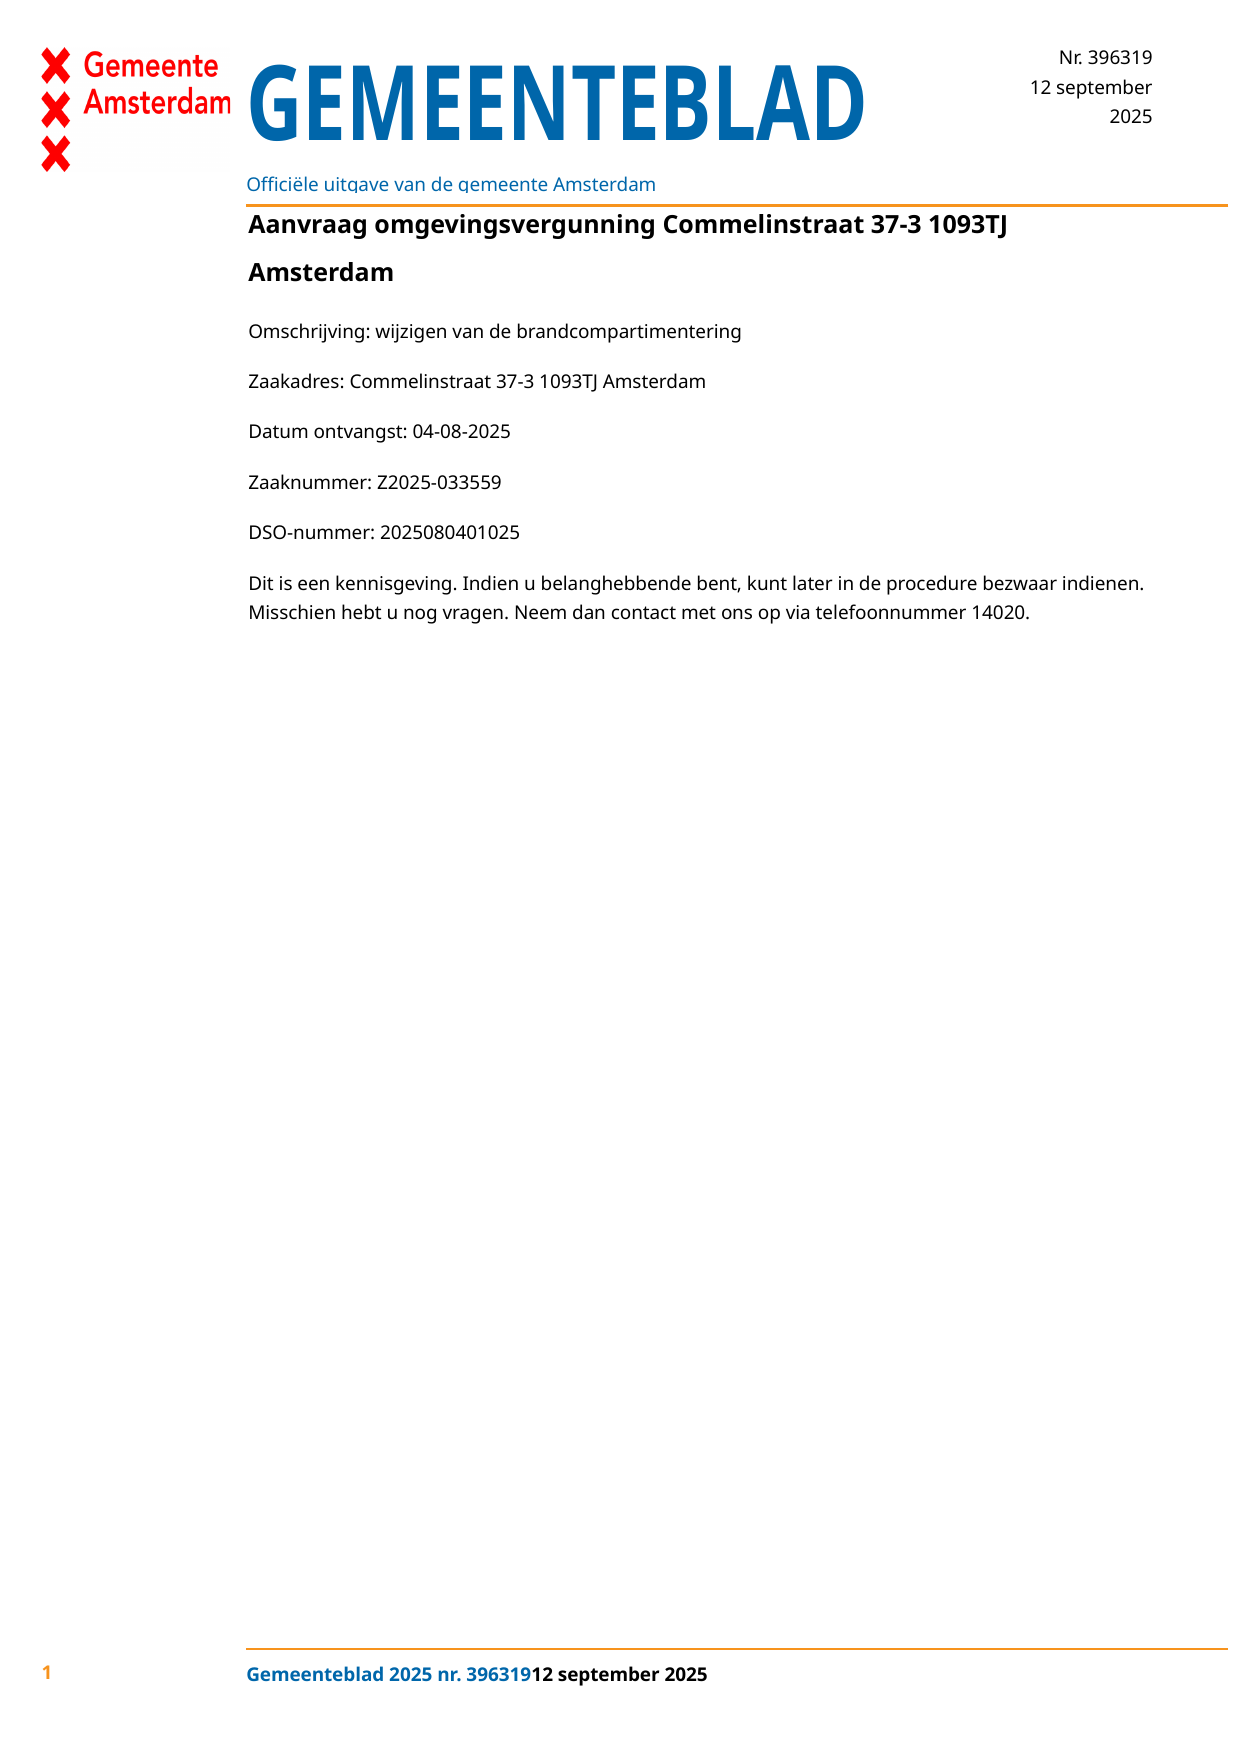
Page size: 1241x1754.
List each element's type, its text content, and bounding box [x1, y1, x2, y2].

text Aanvraag omgevingsvergunning Commelinstraat 37-3 1093TJ Amsterdam [248, 207, 1152, 288]
text DSO-nummer: 2025080401025 [248, 519, 1152, 545]
picture [41, 47, 231, 172]
text Zaaknummer: Z2025-033559 [248, 469, 1152, 495]
text Omschrijving: wijzigen van de brandcompartimentering [248, 318, 1152, 344]
text Dit is een kennisgeving. Indien u belanghebbende bent, kunt later in de procedure bezwaar indienen. Misschien hebt u nog vragen. Neem dan contact met ons op via telefoonnummer 14020. [248, 570, 1152, 625]
text Datum ontvangst: 04-08-2025 [248, 419, 1152, 444]
text Zaakadres: Commelinstraat 37-3 1093TJ Amsterdam [248, 368, 1152, 394]
